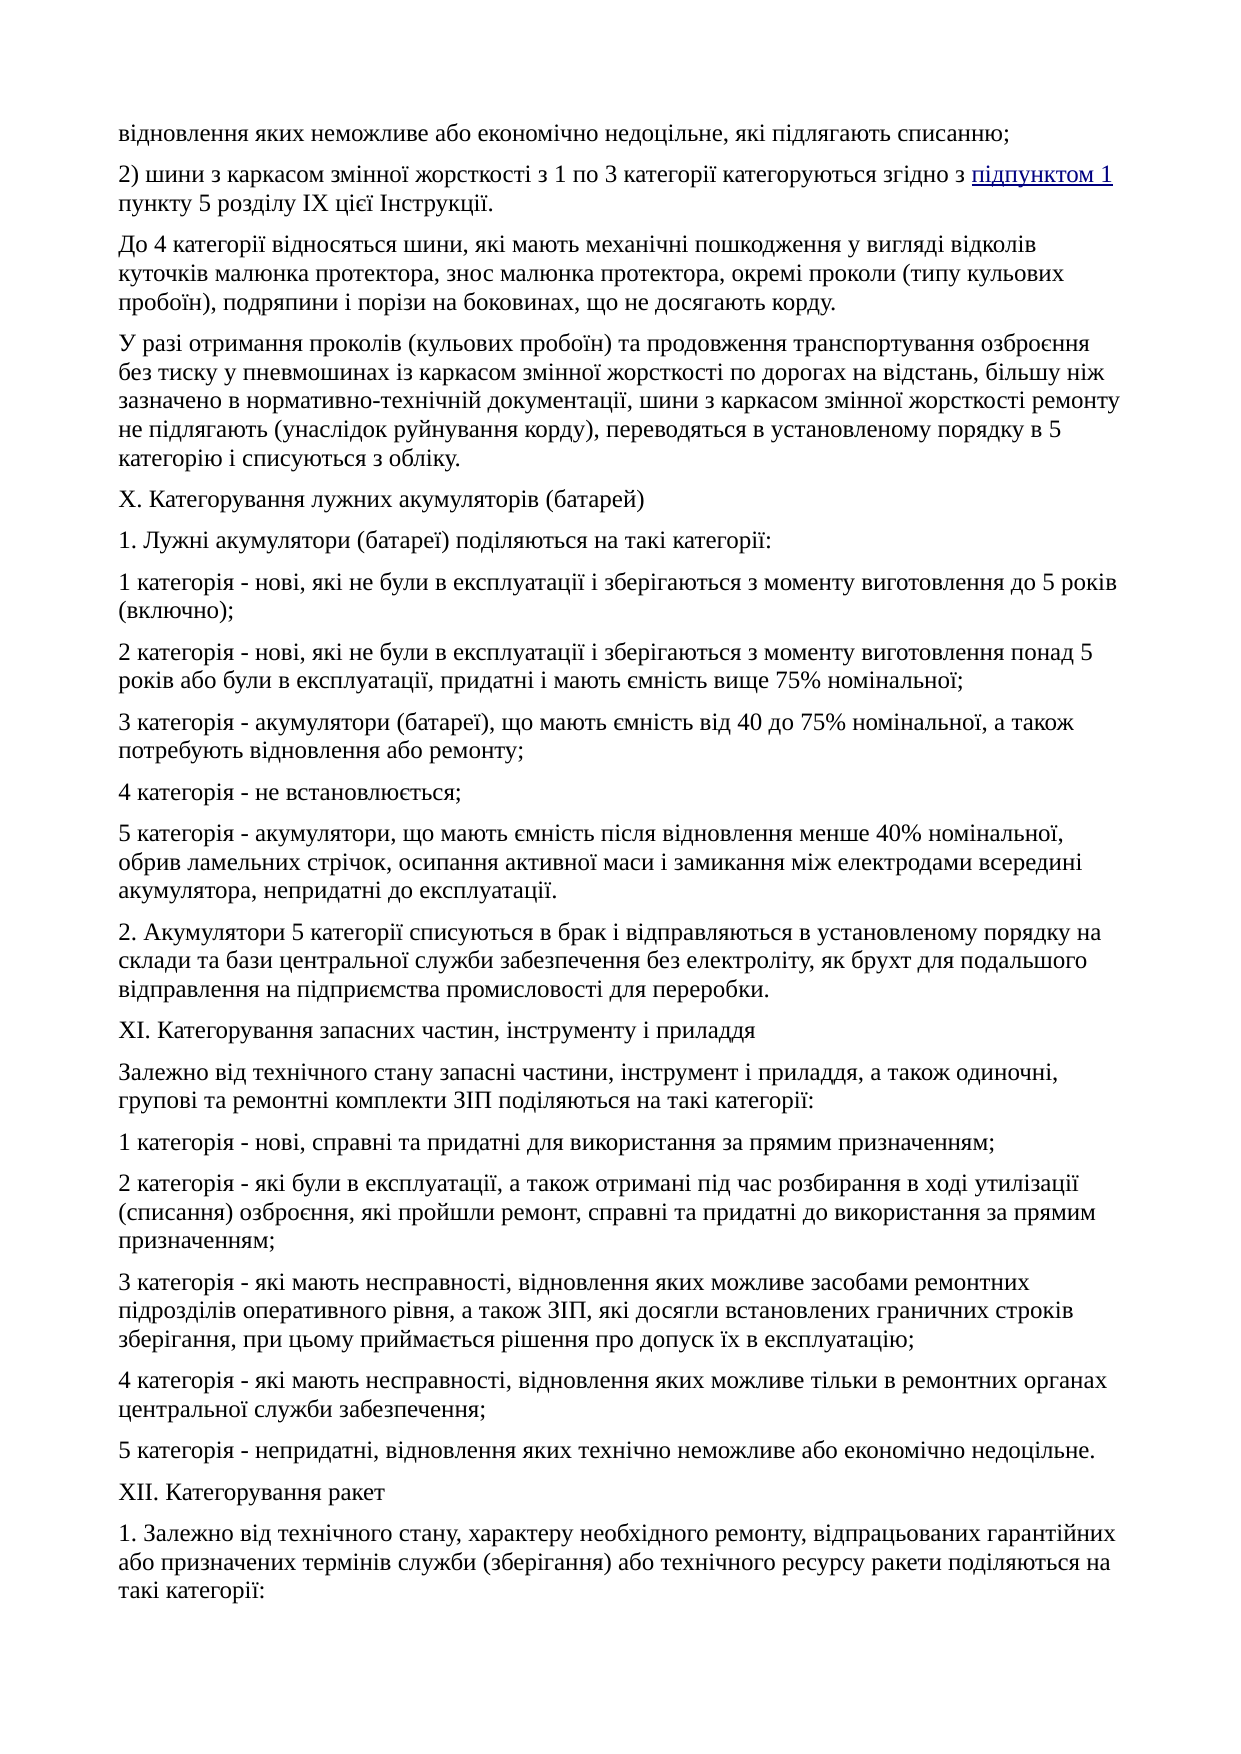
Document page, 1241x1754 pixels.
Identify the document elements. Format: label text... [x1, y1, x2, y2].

text 2) шини з каркасом змінної жорсткості з 1 по 3 категорії категоруються згідно з підпунктом 1 пункту 5 розділу ІХ цієї Інструкції. [118, 159, 1122, 217]
text У разі отримання проколів (кульових пробоїн) та продовження транспортування озброєння без тиску у пневмошинах із каркасом змінної жорсткості по дорогах на відстань, більшу ніж зазначено в нормативно-технічній документації, шини з каркасом змінної жорсткості ремонту не підлягають (унаслідок руйнування корду), переводяться в установленому порядку в 5 категорію і списуються з обліку. [118, 328, 1122, 472]
text Х. Категорування лужних акумуляторів (батарей) [118, 484, 1122, 513]
text ХІ. Категорування запасних частин, інструменту і приладдя [118, 1016, 1122, 1044]
text 3 категорія - акумулятори (батареї), що мають ємність від 40 до 75% номінальної, а також потребують відновлення або ремонту; [118, 707, 1122, 764]
text 3 категорія - які мають несправності, відновлення яких можливе засобами ремонтних підрозділів оперативного рівня, а також ЗІП, які досягли встановлених граничних строків зберігання, при цьому приймається рішення про допуск їх в експлуатацію; [118, 1267, 1122, 1353]
text відновлення яких неможливе або економічно недоцільне, які підлягають списанню; [118, 118, 1122, 147]
text 2 категорія - нові, які не були в експлуатації і зберігаються з моменту виготовлення понад 5 років або були в експлуатації, придатні і мають ємність вище 75% номінальної; [118, 637, 1122, 694]
text 2 категорія - які були в експлуатації, а також отримані під час розбирання в ході утилізації (списання) озброєння, які пройшли ремонт, справні та придатні до використання за прямим призначенням; [118, 1168, 1122, 1254]
text 4 категорія - які мають несправності, відновлення яких можливе тільки в ремонтних органах центральної служби забезпечення; [118, 1366, 1122, 1423]
text 1 категорія - нові, справні та придатні для використання за прямим призначенням; [118, 1127, 1122, 1156]
text 4 категорія - не встановлюється; [118, 777, 1122, 806]
text До 4 категорії відносяться шини, які мають механічні пошкодження у вигляді відколів куточків малюнка протектора, знос малюнка протектора, окремі проколи (типу кульових пробоїн), подряпини і порізи на боковинах, що не досягають корду. [118, 229, 1122, 316]
text 5 категорія - акумулятори, що мають ємність після відновлення менше 40% номінальної, обрив ламельних стрічок, осипання активної маси і замикання між електродами всередині акумулятора, непридатні до експлуатації. [118, 818, 1122, 904]
text ХІІ. Категорування ракет [118, 1477, 1122, 1506]
text 1. Лужні акумулятори (батареї) поділяються на такі категорії: [118, 526, 1122, 554]
text Залежно від технічного стану запасні частини, інструмент і приладдя, а також одиночні, групові та ремонтні комплекти ЗІП поділяються на такі категорії: [118, 1057, 1122, 1114]
text 1 категорія - нові, які не були в експлуатації і зберігаються з моменту виготовлення до 5 років (включно); [118, 567, 1122, 624]
text 2. Акумулятори 5 категорії списуються в брак і відправляються в установленому порядку на склади та бази центральної служби забезпечення без електроліту, як брухт для подальшого відправлення на підприємства промисловості для переробки. [118, 917, 1122, 1003]
text 1. Залежно від технічного стану, характеру необхідного ремонту, відпрацьованих гарантійних або призначених термінів служби (зберігання) або технічного ресурсу ракети поділяються на такі категорії: [118, 1518, 1122, 1604]
text 5 категорія - непридатні, відновлення яких технічно неможливе або економічно недоцільне. [118, 1436, 1122, 1464]
